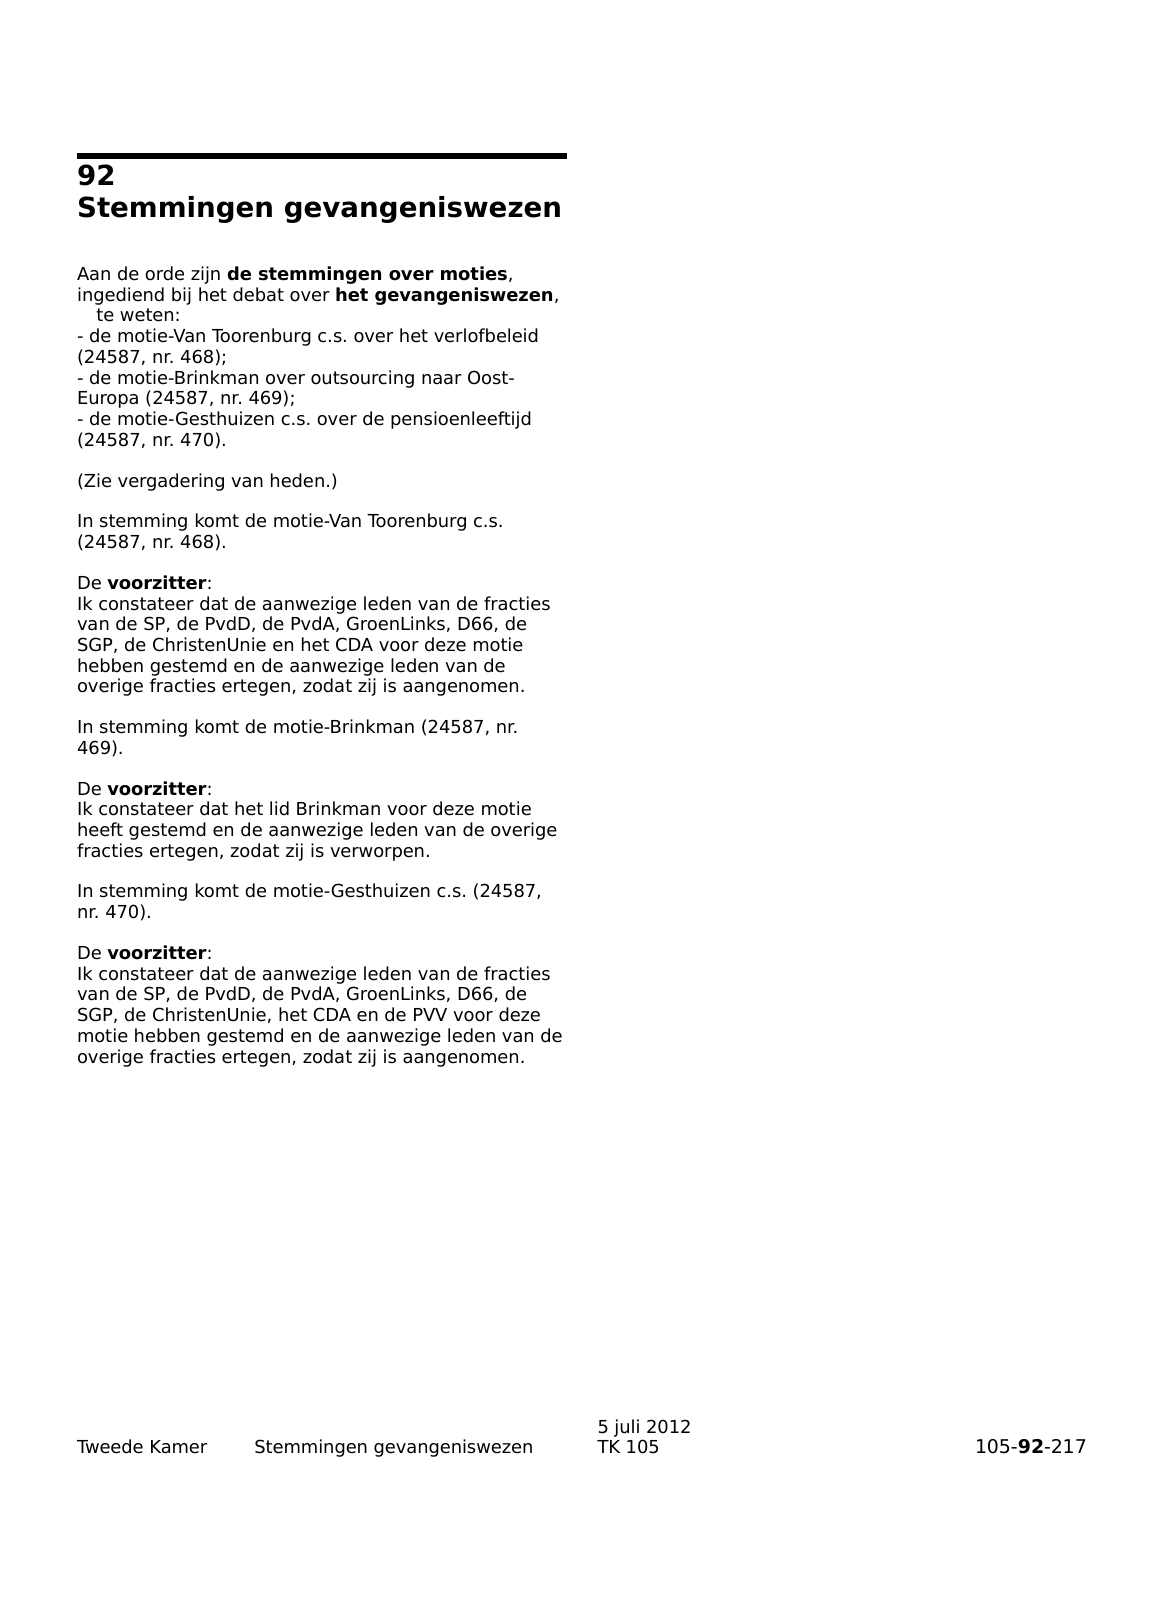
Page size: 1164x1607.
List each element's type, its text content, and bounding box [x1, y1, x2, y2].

text - de motie-Brinkman over outsourcing naar Oost-Europa (24587, nr. 469); [77, 367, 567, 409]
text De voorzitter: [77, 573, 567, 593]
title 92 Stemmingen gevangeniswezen [77, 159, 567, 224]
text te weten: [77, 305, 567, 326]
text - de motie-Van Toorenburg c.s. over het verlofbeleid (24587, nr. 468); [77, 326, 567, 367]
text De voorzitter: [77, 943, 567, 963]
text Aan de orde zijn de stemmingen over moties, ingediend bij het debat over het gevangeniswezen, [77, 264, 567, 305]
text In stemming komt de motie-Van Toorenburg c.s. (24587, nr. 468). [77, 511, 567, 553]
text In stemming komt de motie-Brinkman (24587, nr. 469). [77, 717, 567, 758]
text - de motie-Gesthuizen c.s. over de pensioenleeftijd (24587, nr. 470). [77, 409, 567, 450]
text (Zie vergadering van heden.) [77, 470, 567, 491]
text De voorzitter: [77, 778, 567, 799]
text Ik constateer dat het lid Brinkman voor deze motie heeft gestemd en de aanwezige leden van de overige fracties ertegen, zodat zij is verworpen. [77, 799, 567, 861]
text Ik constateer dat de aanwezige leden van de fracties van de SP, de PvdD, de PvdA, GroenLinks, D66, de SGP, de ChristenUnie en het CDA voor deze motie hebben gestemd en de aanwezige leden van de overige fracties ertegen, zodat zij is aangenomen. [77, 593, 567, 697]
text Ik constateer dat de aanwezige leden van de fracties van de SP, de PvdD, de PvdA, GroenLinks, D66, de SGP, de ChristenUnie, het CDA en de PVV voor deze motie hebben gestemd en de aanwezige leden van de overige fracties ertegen, zodat zij is aangenomen. [77, 963, 567, 1067]
text In stemming komt de motie-Gesthuizen c.s. (24587, nr. 470). [77, 881, 567, 923]
